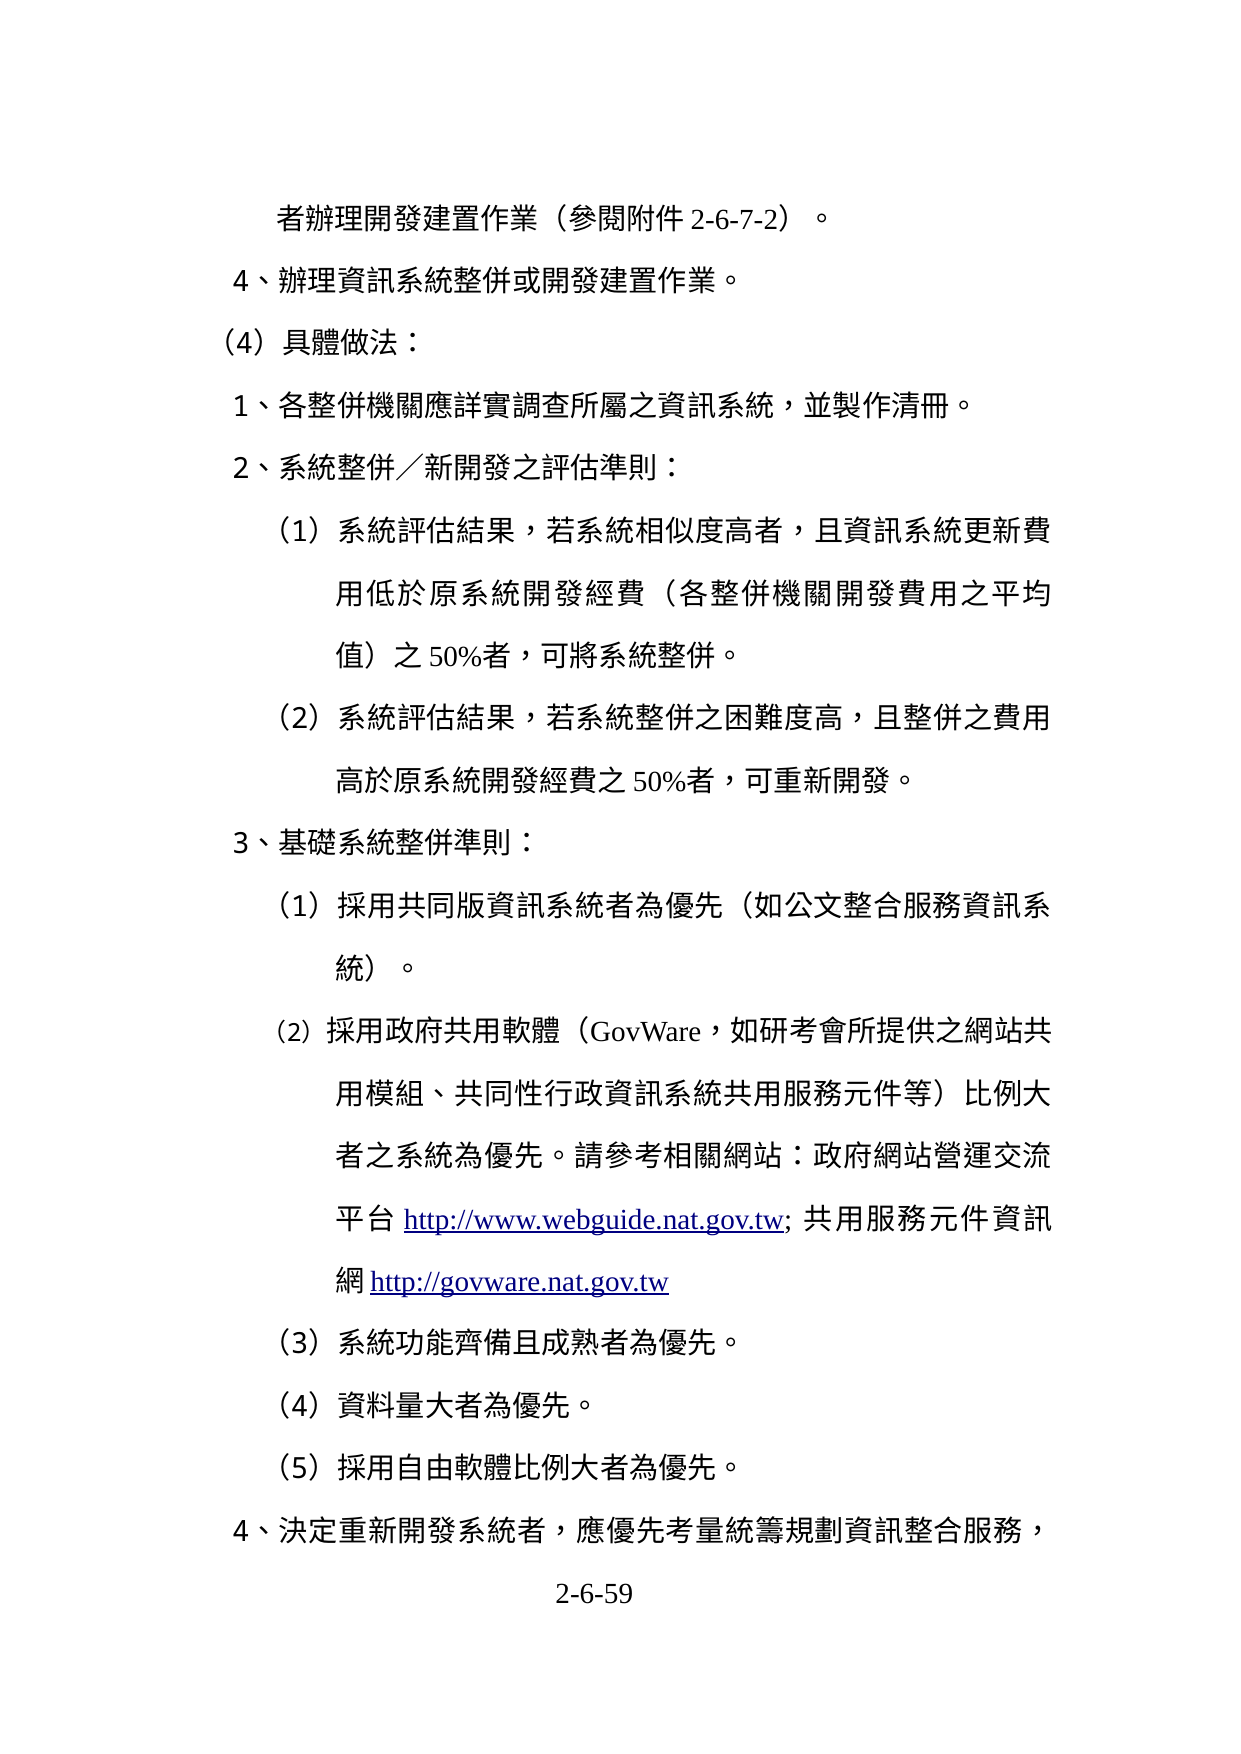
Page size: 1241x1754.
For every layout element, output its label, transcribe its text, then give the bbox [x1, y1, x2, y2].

list 者辦理開發建置作業（參閱附件2-6-7-2）。 [232, 175, 1053, 237]
list 辦理資訊系統整併或開發建置作業。 [232, 237, 1053, 300]
list 採用自由軟體比例大者為優先。 [261, 1425, 1053, 1487]
list 系統評估結果，若系統相似度高者，且資訊系統更新費用低於原系統開發經費（各整併機關開發費用之平均值）之50%者，可將系統整併。 [261, 487, 1053, 675]
list 採用政府共用軟體（GovWare，如研考會所提供之網站共用模組、共同性行政資訊系統共用服務元件等）比例大者之系統為優先。請參考相關網站：政府網站營運交流平台http://www.webguide.nat.gov.tw; 共用服務元件資訊網http://govware.nat.gov.tw [261, 987, 1053, 1300]
list 基礎系統整併準則： [232, 800, 1053, 862]
list 系統功能齊備且成熟者為優先。 [261, 1300, 1053, 1362]
list 系統評估結果，若系統整併之困難度高，且整併之費用高於原系統開發經費之50%者，可重新開發。 [261, 675, 1053, 800]
list 系統整併／新開發之評估準則： [232, 425, 1053, 487]
list 資料量大者為優先。 [261, 1362, 1053, 1425]
list 採用共同版資訊系統者為優先（如公文整合服務資訊系統）。 [261, 862, 1053, 987]
list 具體做法： [206, 300, 1053, 362]
list 決定重新開發系統者，應優先考量統籌規劃資訊整合服務， [232, 1487, 1053, 1550]
list 各整併機關應詳實調查所屬之資訊系統，並製作清冊。 [232, 362, 1053, 425]
